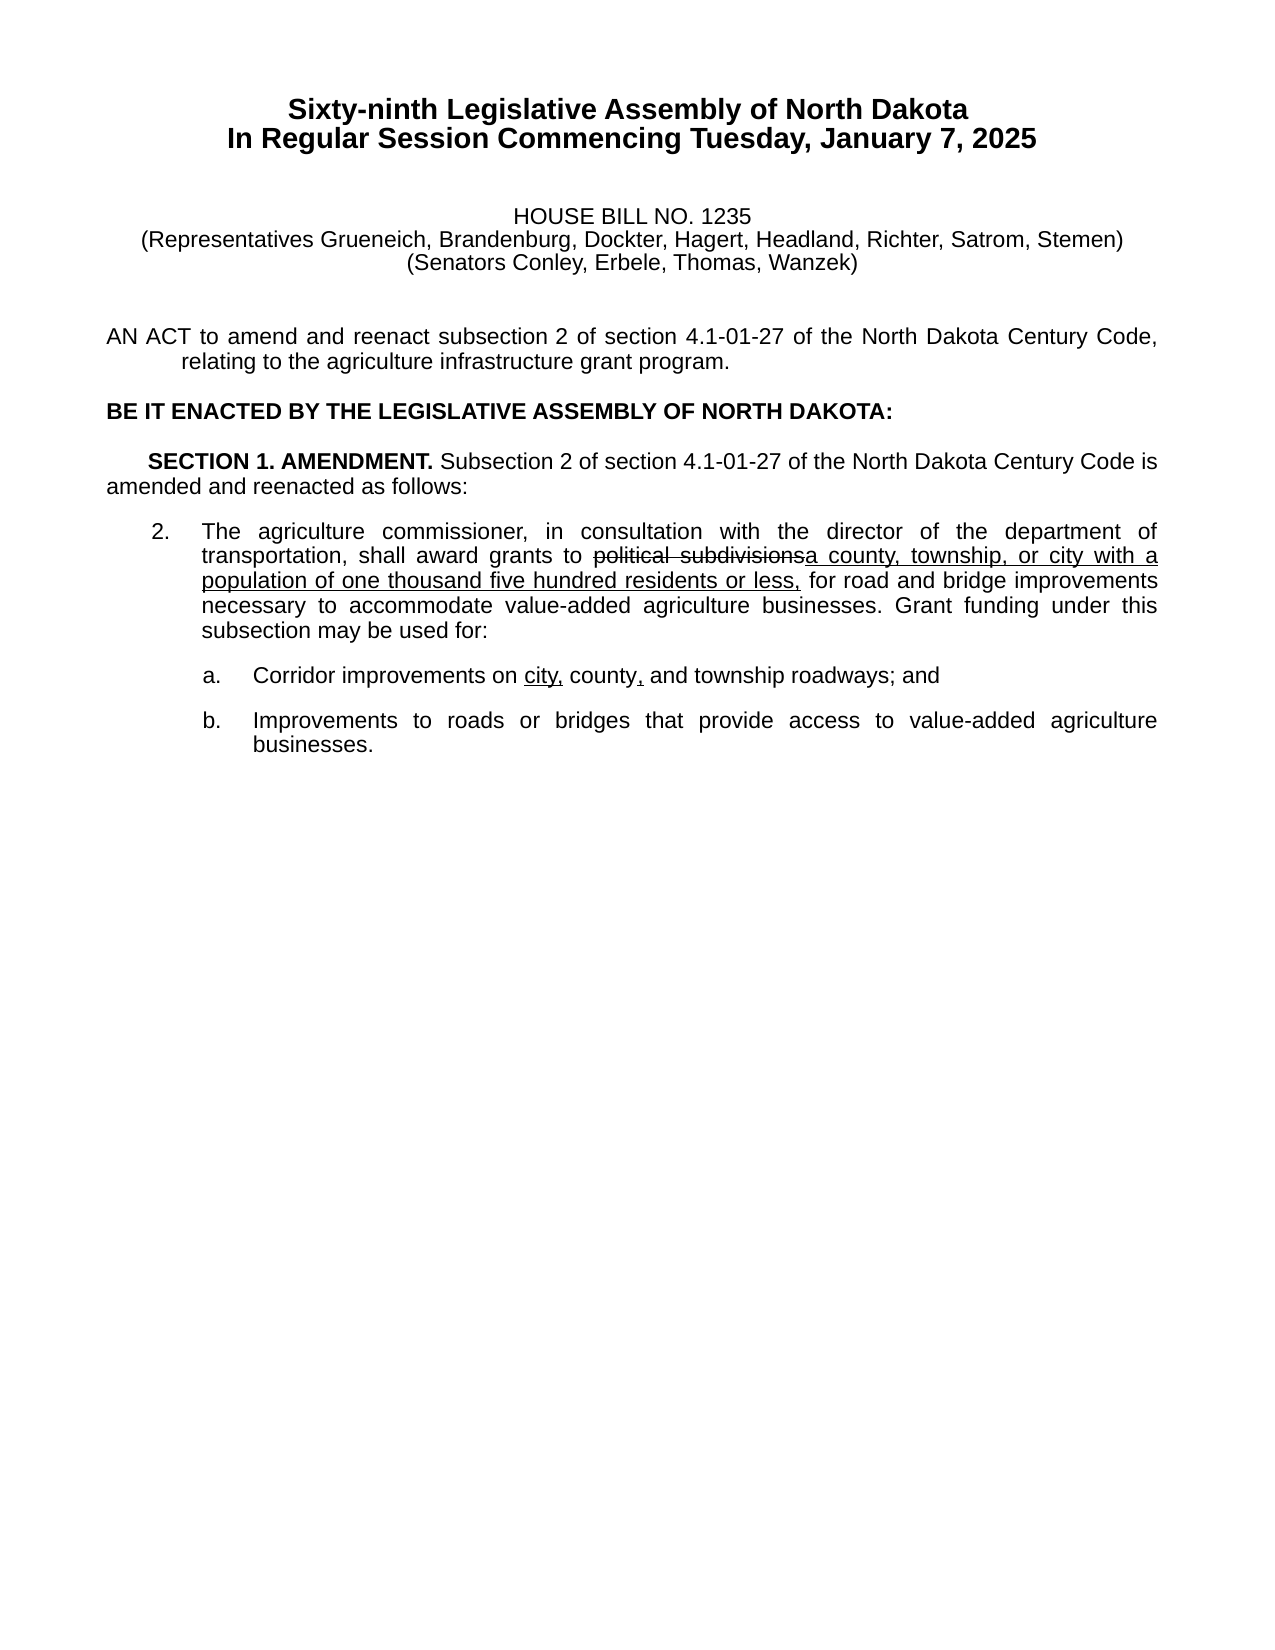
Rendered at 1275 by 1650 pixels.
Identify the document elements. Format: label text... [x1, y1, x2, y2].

text House BILL NO. 1235 [106, 204, 1158, 229]
text BE IT ENACTED BY THE LEGISLATIVE ASSEMBLY OF NORTH DAKOTA: [106, 400, 1158, 425]
text a. Corridor improvements on city, county, and township roadways; and [106, 663, 1158, 688]
title AN ACT to amend and reenact subsection 2 of section 4.1‑01‑27 of the North Dakota Century Code, relating to the agriculture infrastructure grant program. [106, 325, 1158, 374]
text SECTION 1. AMENDMENT. Subsection 2 of section 4.1‑01‑27 of the North Dakota Century Code is amended and reenacted as follows: [106, 450, 1158, 499]
title Sixty-ninth Legislative Assembly of North Dakota [106, 96, 1158, 125]
text (Senators Conley, Erbele, Thomas, Wanzek) [106, 252, 1158, 275]
title In Regular Session Commencing Tuesday, January 7, 2025 [106, 125, 1158, 154]
text b. Improvements to roads or bridges that provide access to value-added agriculture businesses. [106, 708, 1158, 758]
text 2. The agriculture commissioner, in consultation with the director of the department of transportation, shall award grants to political subdivisionsa county, township, or city with a population of one thousand five hundred residents or less, for road and bridge improvements necessary to accommodate value-added agriculture businesses. Grant funding under this subsection may be used for: [106, 519, 1158, 643]
text (Representatives Grueneich, Brandenburg, Dockter, Hagert, Headland, Richter, Satrom, Stemen) [106, 229, 1158, 252]
